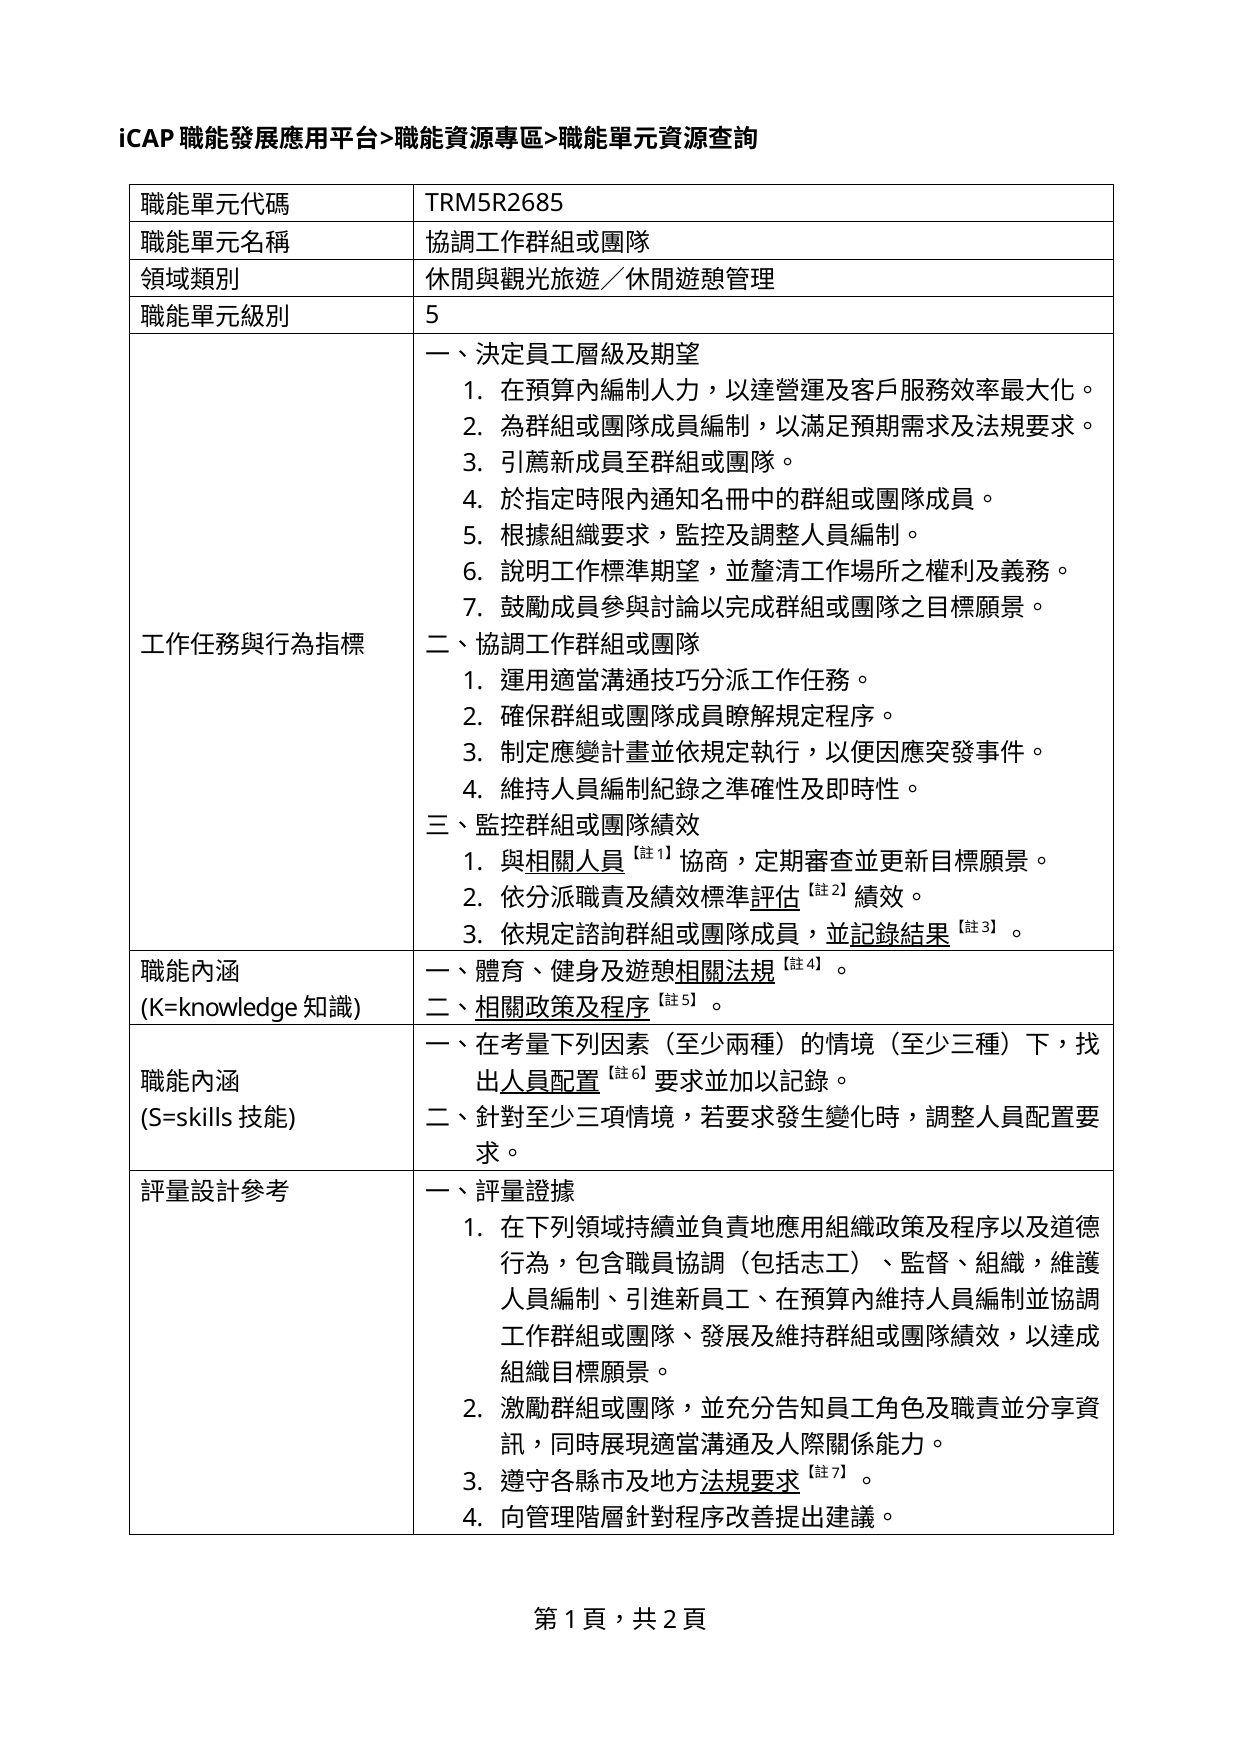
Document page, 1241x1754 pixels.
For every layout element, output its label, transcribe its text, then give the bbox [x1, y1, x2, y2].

table_cell 職能內涵 (S=skills技能) [130, 1025, 413, 1170]
table_cell 領域類別 [130, 260, 413, 296]
table_cell 評量設計參考 [130, 1171, 413, 1533]
table_cell 協調工作群組或團隊 [414, 222, 1113, 258]
table_cell 職能內涵 (K=knowledge知識) [130, 951, 413, 1024]
table_cell 休閒與觀光旅遊／休閒遊憩管理 [414, 260, 1113, 296]
table_header 職能單元代碼 [130, 185, 413, 221]
table_cell 工作任務與行為指標 [130, 334, 413, 950]
table_cell 職能單元級別 [130, 297, 413, 333]
table_header TRM5R2685 [414, 185, 1113, 221]
table_cell 5 [414, 297, 1113, 333]
table_cell 一、在考量下列因素（至少兩種）的情境（至少三種）下，找 出人員配置【註6】要求並加以記錄。 二、針對至少三項情境，若要求發生變化時，調整人員配置要 求。 [414, 1025, 1113, 1170]
table_cell 一、體育、健身及遊憩相關法規【註4】。 二、相關政策及程序【註5】。 [414, 951, 1113, 1024]
table_cell 一、評量證據 在下列領域持續並負責地應用組織政策及程序以及道德行為，包含職員協調（包括志工）、監督、組織，維護人員編制、引進新員工、在預算內維持人員編制並協調工作群組或團隊、發展及維持群組或團隊績效，以達成組織目標願景。 激勵群組或團隊，並充分告知員工角色及職責並分享資訊，同時展現適當溝通及人際關係能力。 遵守各縣市及地方法規要求【註7】。 向管理階層針對程序改善提出建議。 二、評量情境與資源 運動及遊憩工作環境。 相關文件，包含法規要求、獎勵及協議、職位說明及職責、培訓課程、組織政策及程序（包括志工管理）。 排班及記錄系統。 工作群組或團隊。 三、評量方法 觀察工作場所的表現。 主管提供之第三方報告。 對特定技能及知識相關問題的回答。 審查各項證據及第三方工作場所之在職績效報告的。 [414, 1171, 1113, 1533]
table_cell 職能單元名稱 [130, 222, 413, 258]
table_cell 一、決定員工層級及期望 在預算內編制人力，以達營運及客戶服務效率最大化。 為群組或團隊成員編制，以滿足預期需求及法規要求。 引薦新成員至群組或團隊。 於指定時限內通知名冊中的群組或團隊成員。 根據組織要求，監控及調整人員編制。 說明工作標準期望，並釐清工作場所之權利及義務。 鼓勵成員參與討論以完成群組或團隊之目標願景。 二、協調工作群組或團隊 運用適當溝通技巧分派工作任務。 確保群組或團隊成員瞭解規定程序。 制定應變計畫並依規定執行，以便因應突發事件。 維持人員編制紀錄之準確性及即時性。 三、監控群組或團隊績效 與相關人員【註1】協商，定期審查並更新目標願景。 依分派職責及績效標準評估【註2】績效。 依規定諮詢群組或團隊成員，並記錄結果【註3】。 [414, 334, 1113, 950]
